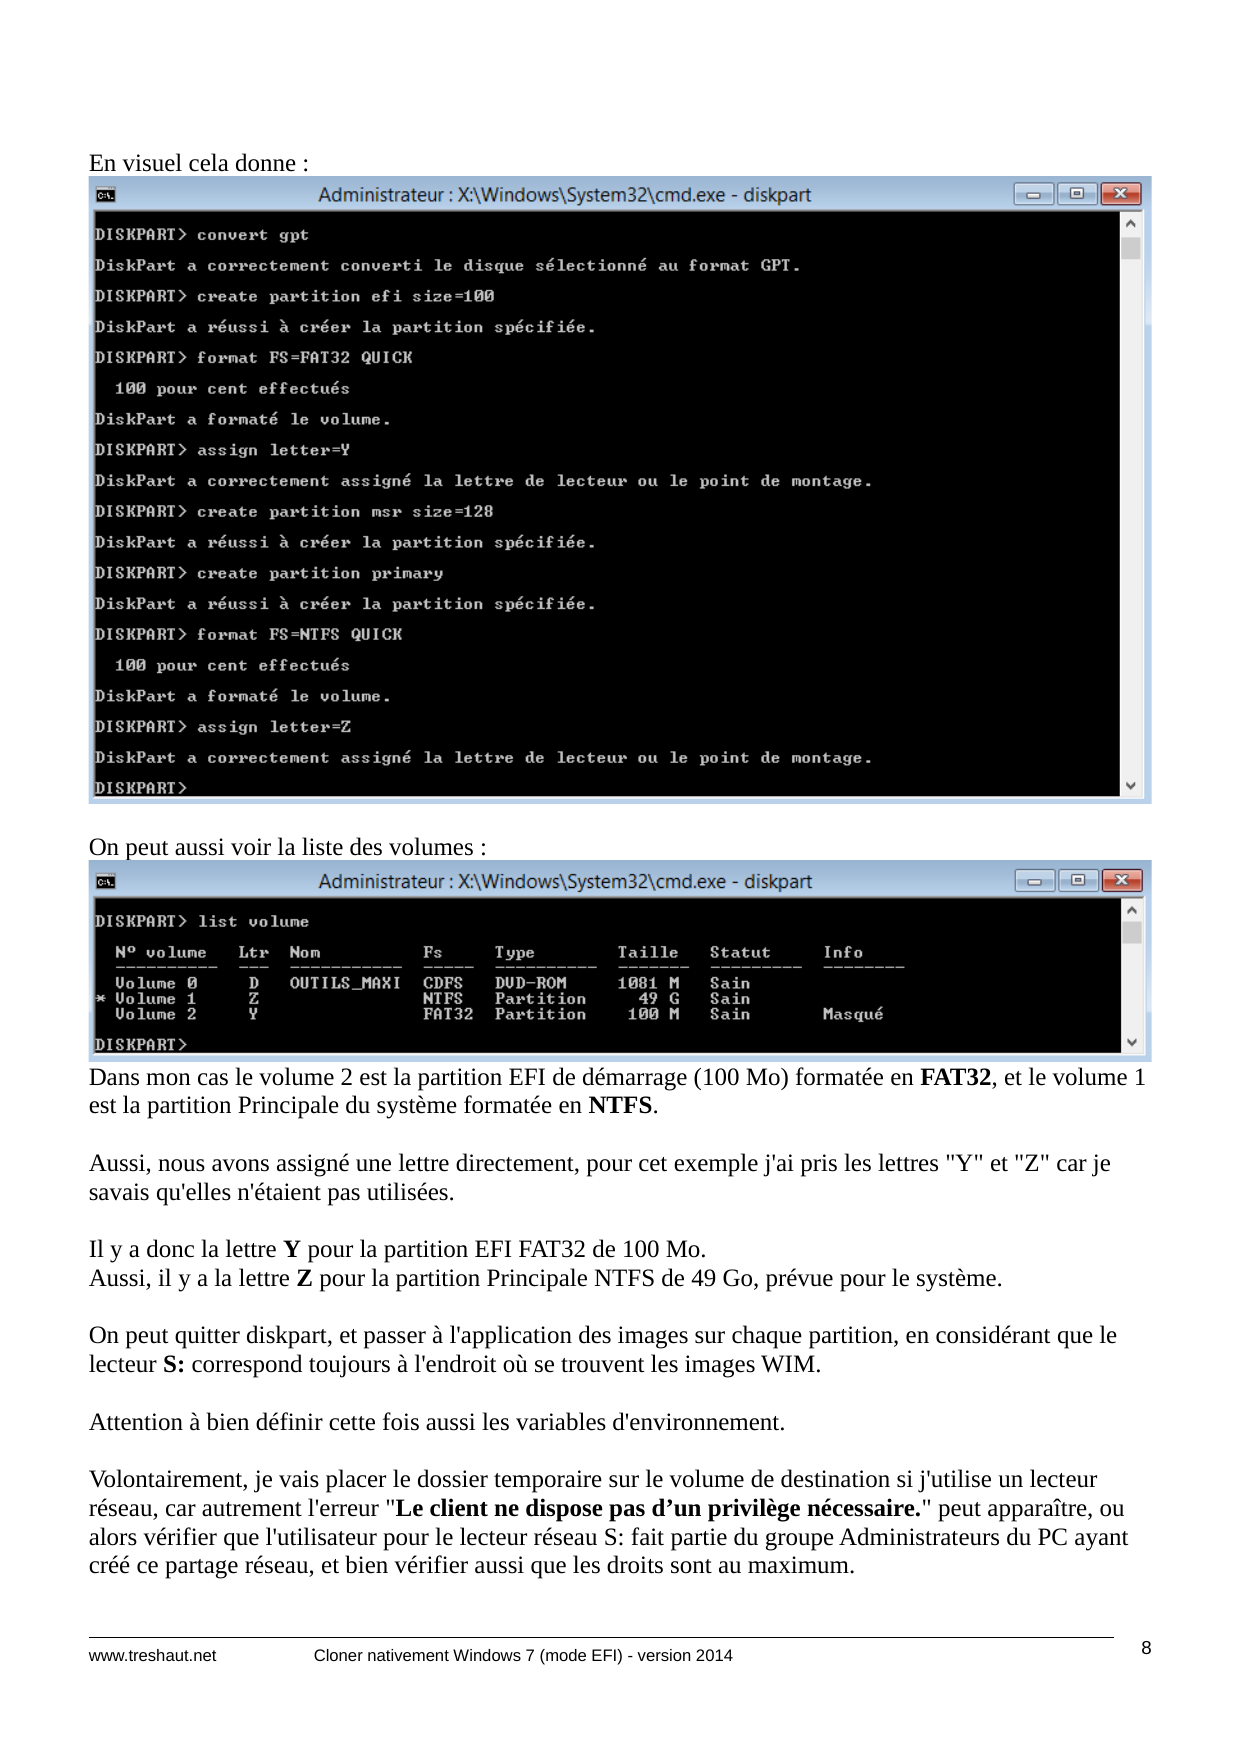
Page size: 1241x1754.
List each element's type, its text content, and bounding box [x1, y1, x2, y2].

text Aussi, il y a la lettre Z pour la partition Principale NTFS de 49 Go, prévue pour le système. [88, 1263, 1152, 1321]
text On peut aussi voir la liste des volumes : [88, 832, 1152, 860]
text Attention à bien définir cette fois aussi les variables d'environnement. [88, 1407, 1152, 1436]
picture [88, 176, 1152, 804]
text En visuel cela donne : [88, 148, 1152, 176]
text Aussi, nous avons assigné une lettre directement, pour cet exemple j'ai pris les lettres "Y" et "Z" car je savais qu'elles n'étaient pas utilisées. [88, 1148, 1152, 1206]
text Il y a donc la lettre Y pour la partition EFI FAT32 de 100 Mo. [88, 1234, 1152, 1263]
text Volontairement, je vais placer le dossier temporaire sur le volume de destination si j'utilise un lecteur réseau, car autrement l'erreur "Le client ne dispose pas d’un privilège nécessaire." peut apparaître, ou alors vérifier que l'utilisateur pour le lecteur réseau S: fait partie du groupe Administrateurs du PC ayant créé ce partage réseau, et bien vérifier aussi que les droits sont au maximum. [88, 1464, 1152, 1579]
text On peut quitter diskpart, et passer à l'application des images sur chaque partition, en considérant que le lecteur S: correspond toujours à l'endroit où se trouvent les images WIM. [88, 1321, 1152, 1407]
picture [88, 860, 1152, 1062]
text [88, 804, 1152, 832]
text Dans mon cas le volume 2 est la partition EFI de démarrage (100 Mo) formatée en FAT32, et le volume 1 est la partition Principale du système formatée en NTFS. [88, 1062, 1152, 1148]
